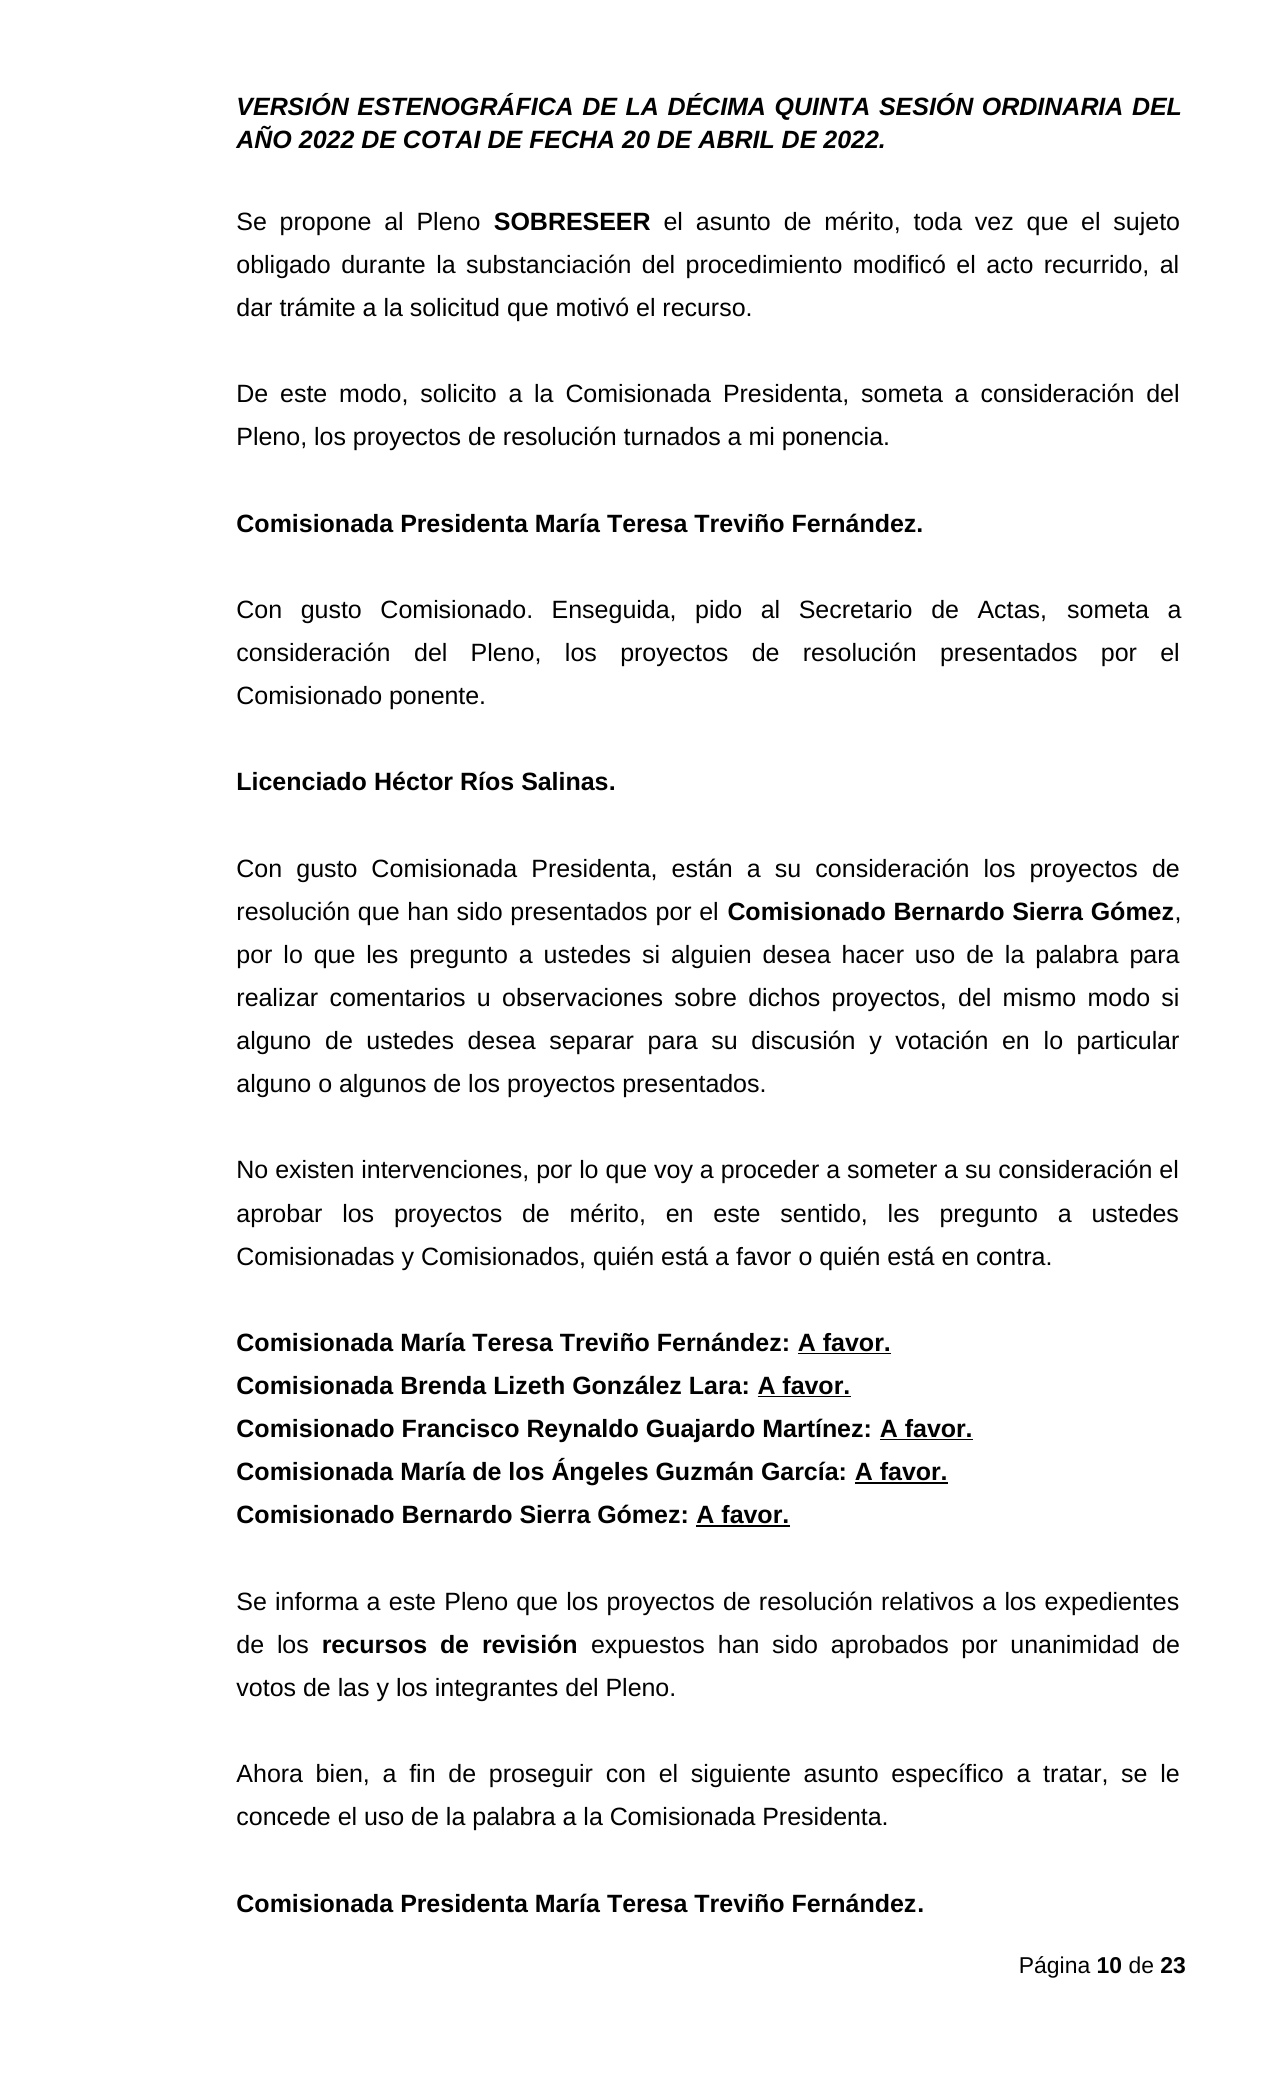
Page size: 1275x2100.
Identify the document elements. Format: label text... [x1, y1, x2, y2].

text De este modo, solicito a la Comisionada Presidenta, someta a consideración del Pleno, los proyectos de resolución turnados a mi ponencia. [236, 379, 1181, 451]
text Ahora bien, a fin de proseguir con el siguiente asunto específico a tratar, se le concede el uso de la palabra a la Comisionada Presidenta. [236, 1759, 1181, 1831]
text Comisionada Brenda Lizeth González Lara: A favor. [236, 1371, 1181, 1400]
text Comisionada Presidenta María Teresa Treviño Fernández. [236, 509, 1181, 537]
text Comisionado Francisco Reynaldo Guajardo Martínez: A favor. [236, 1414, 1181, 1443]
text Con gusto Comisionado. Enseguida, pido al Secretario de Actas, someta a consideración del Pleno, los proyectos de resolución presentados por el Comisionado ponente. [236, 595, 1181, 710]
text Licenciado Héctor Ríos Salinas. [236, 767, 1181, 796]
text Comisionada María Teresa Treviño Fernández: A favor. [236, 1328, 1181, 1357]
text Se propone al Pleno SOBRESEER el asunto de mérito, toda vez que el sujeto obligado durante la substanciación del procedimiento modificó el acto recurrido, al dar trámite a la solicitud que motivó el recurso. [236, 207, 1181, 322]
text Comisionada Presidenta María Teresa Treviño Fernández. [236, 1889, 1181, 1917]
text Comisionada María de los Ángeles Guzmán García: A favor. [236, 1457, 1181, 1486]
text Comisionado Bernardo Sierra Gómez: A favor. [236, 1501, 1181, 1529]
text No existen intervenciones, por lo que voy a proceder a someter a su consideración el aprobar los proyectos de mérito, en este sentido, les pregunto a ustedes Comisionadas y Comisionados, quién está a favor o quién está en contra. [236, 1156, 1181, 1271]
text Se informa a este Pleno que los proyectos de resolución relativos a los expedientes de los recursos de revisión expuestos han sido aprobados por unanimidad de votos de las y los integrantes del Pleno. [236, 1587, 1181, 1702]
text Con gusto Comisionada Presidenta, están a su consideración los proyectos de resolución que han sido presentados por el Comisionado Bernardo Sierra Gómez, por lo que les pregunto a ustedes si alguien desea hacer uso de la palabra para realizar comentarios u observaciones sobre dichos proyectos, del mismo modo si alguno de ustedes desea separar para su discusión y votación en lo particular alguno o algunos de los proyectos presentados. [236, 854, 1181, 1098]
